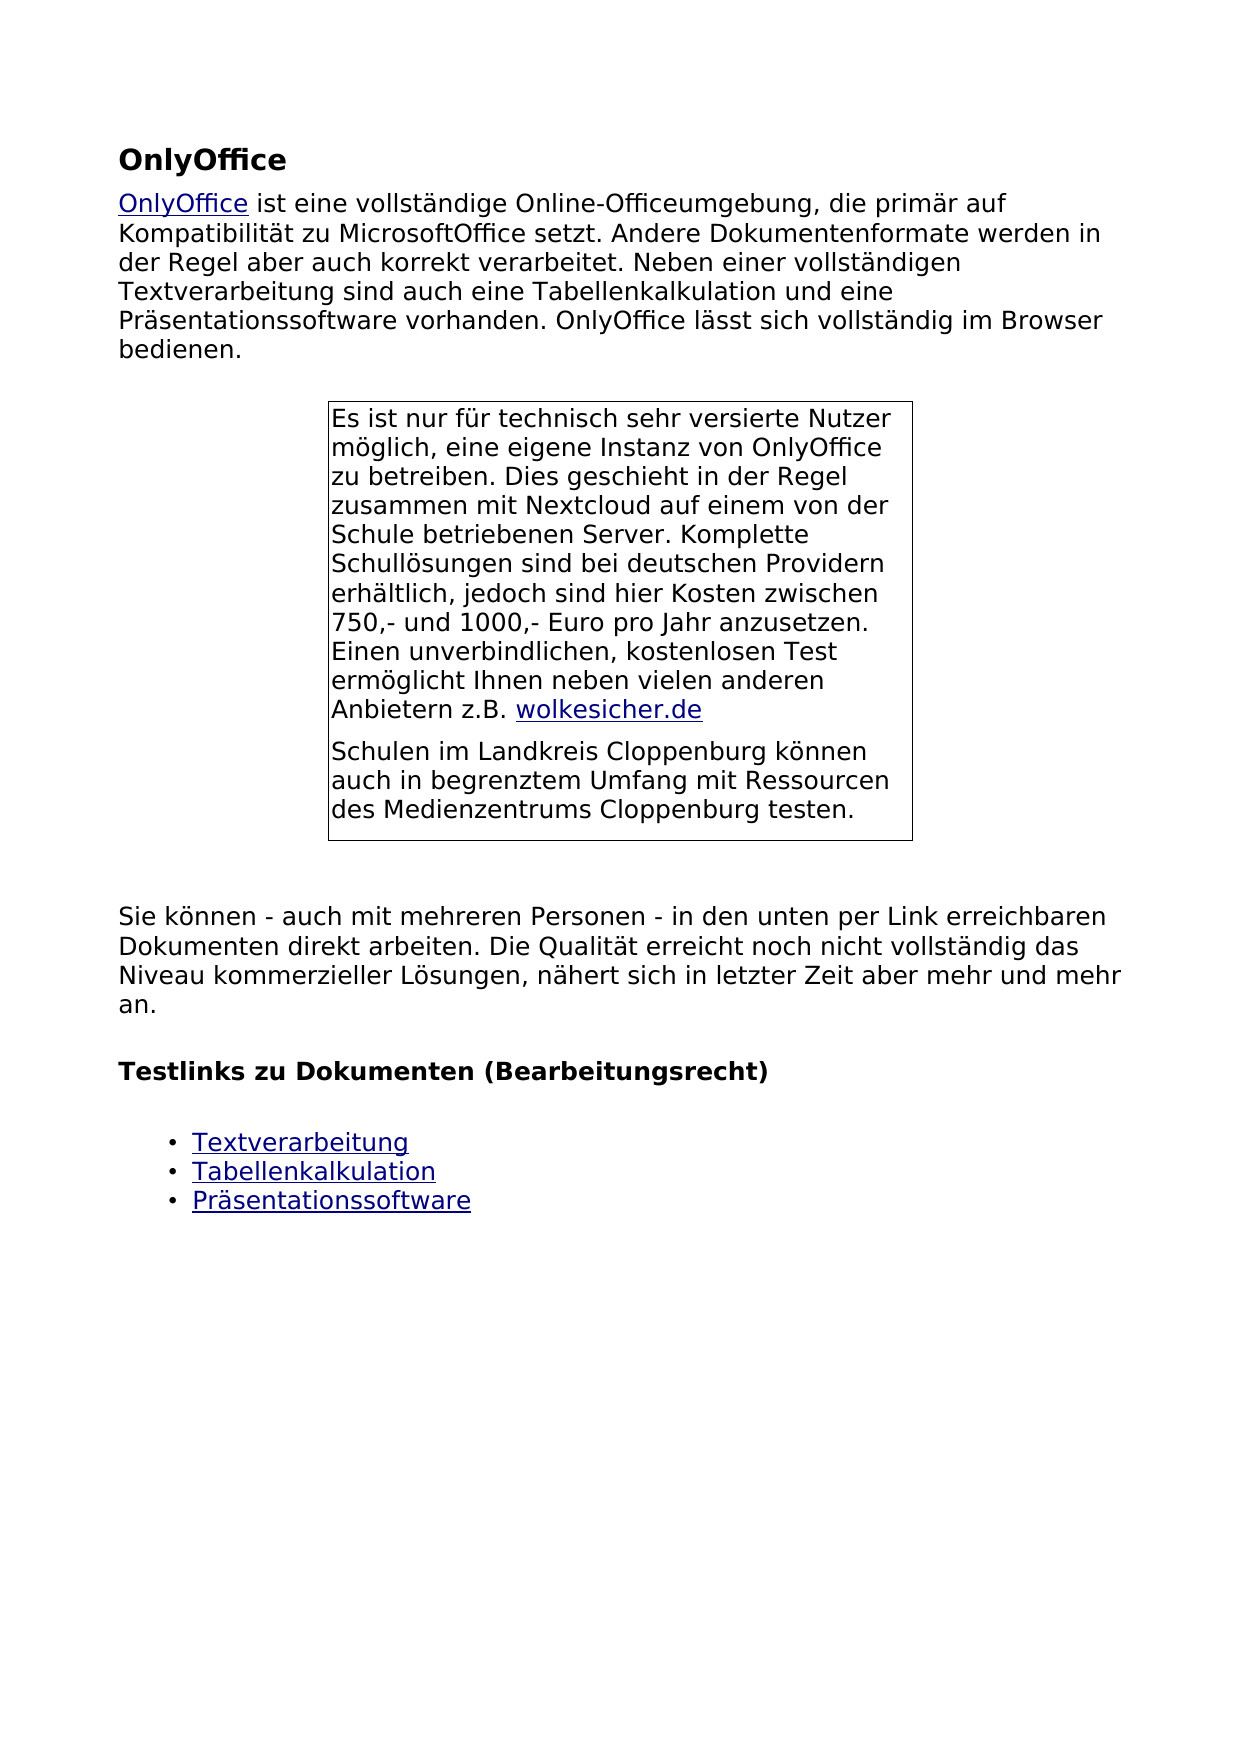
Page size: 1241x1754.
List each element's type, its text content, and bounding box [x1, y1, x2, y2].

text Sie können - auch mit mehreren Personen - in den unten per Link erreichbaren Dokumenten direkt arbeiten. Die Qualität erreicht noch nicht vollständig das Niveau kommerzieller Lösungen, nähert sich in letzter Zeit aber mehr und mehr an. [118, 902, 1122, 1019]
list Tabellenkalkulation [177, 1157, 1122, 1186]
subtitle OnlyOffice [118, 143, 1122, 177]
table_header Es ist nur für technisch sehr versierte Nutzer möglich, eine eigene Instanz von OnlyOffice zu betreiben. Dies geschieht in der Regel zusammen mit Nextcloud auf einem von der Schule betriebenen Server. Komplette Schullösungen sind bei deutschen Providern erhältlich, jedoch sind hier Kosten zwischen 750,- und 1000,- Euro pro Jahr anzusetzen. Einen unverbindlichen, kostenlosen Test ermöglicht Ihnen neben vielen anderen Anbietern z.B. wolkesicher.de Schulen im Landkreis Cloppenburg können auch in begrenztem Umfang mit Ressourcen des Medienzentrums Cloppenburg testen. [329, 402, 912, 840]
list Textverarbeitung [177, 1128, 1122, 1157]
subtitle Testlinks zu Dokumenten (Bearbeitungsrecht) [118, 1057, 1122, 1086]
text OnlyOffice ist eine vollständige Online-Officeumgebung, die primär auf Kompatibilität zu MicrosoftOffice setzt. Andere Dokumentenformate werden in der Regel aber auch korrekt verarbeitet. Neben einer vollständigen Textverarbeitung sind auch eine Tabellenkalkulation und eine Präsentationssoftware vorhanden. OnlyOffice lässt sich vollständig im Browser bedienen. [118, 189, 1122, 364]
list Präsentationssoftware [177, 1186, 1122, 1215]
